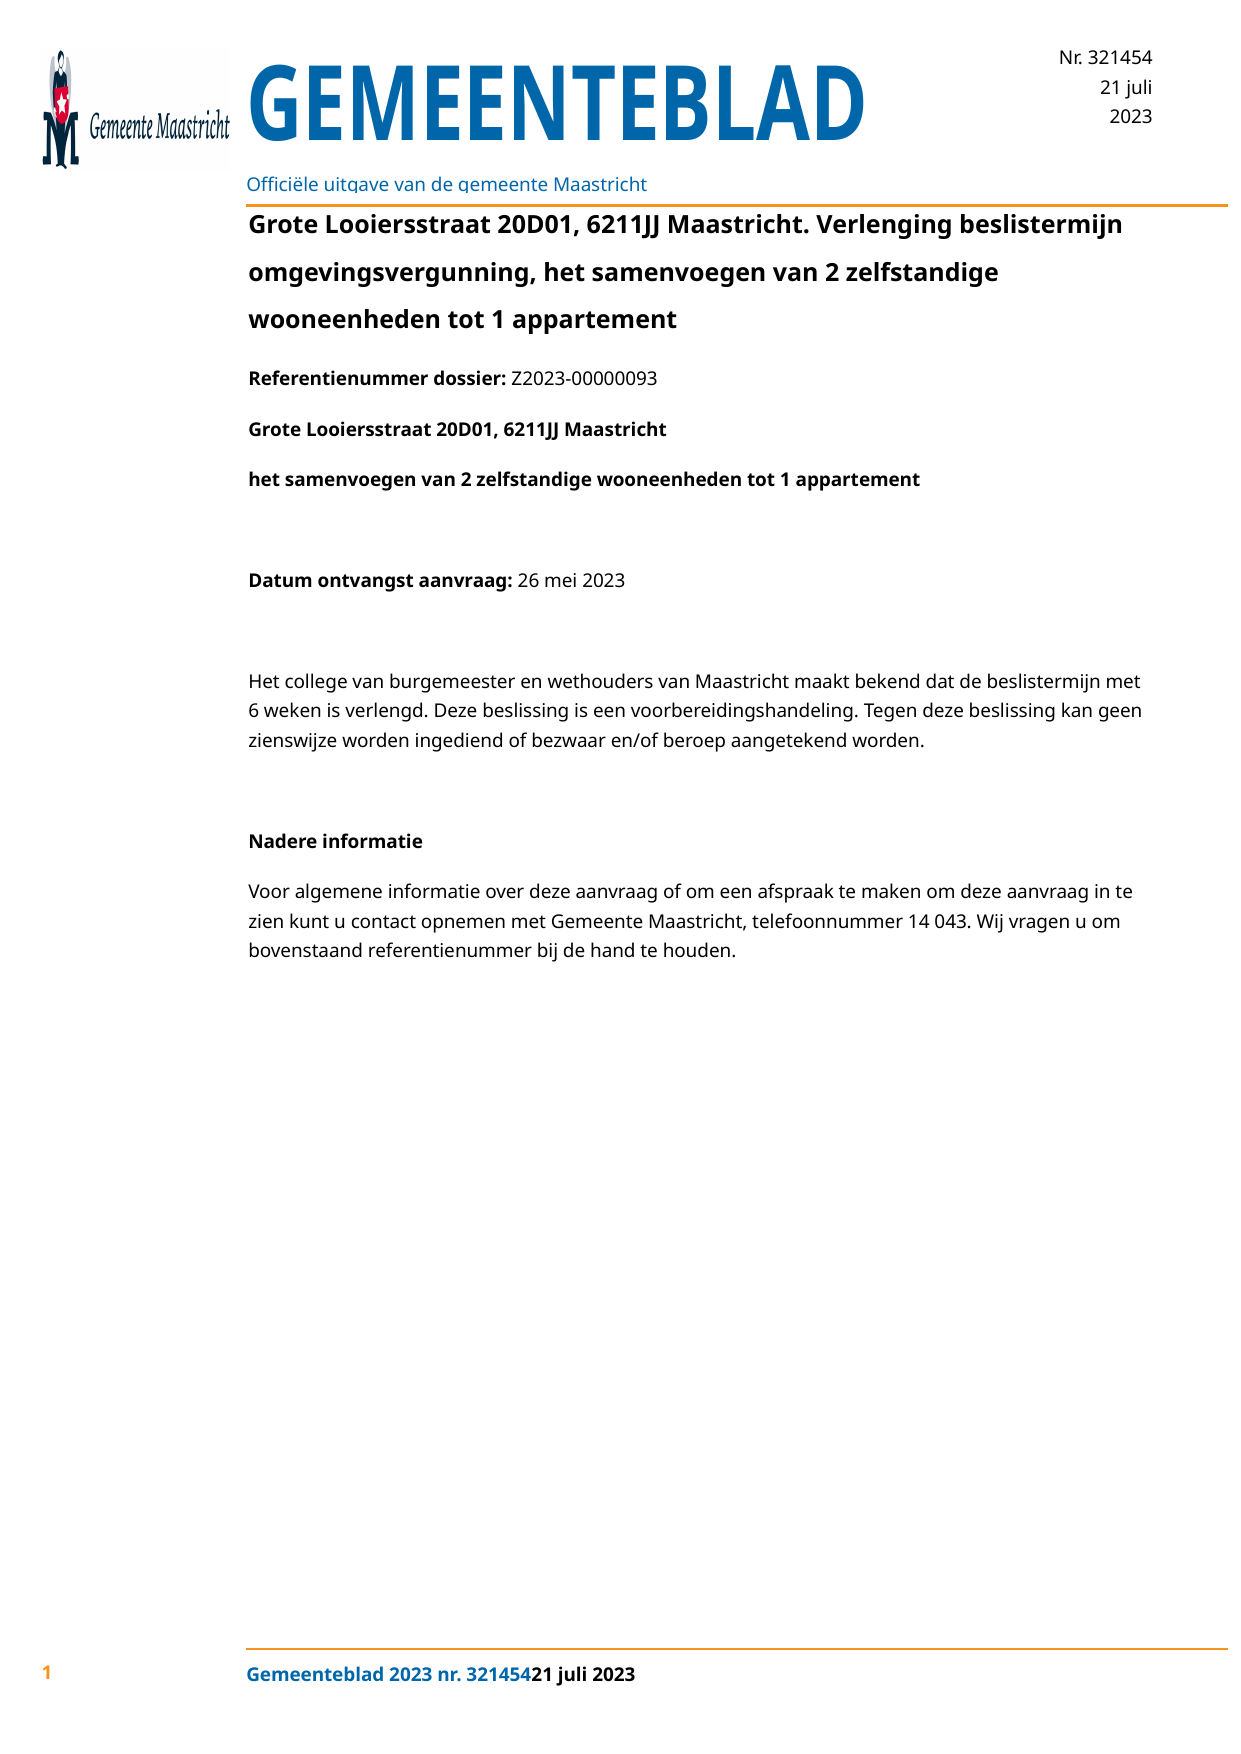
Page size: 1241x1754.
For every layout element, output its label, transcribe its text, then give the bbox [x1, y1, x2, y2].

text Referentienummer dossier: Z2023-00000093 [248, 366, 1152, 391]
picture [41, 47, 231, 172]
text Nadere informatie [248, 828, 1152, 854]
text Grote Looiersstraat 20D01, 6211JJ Maastricht. Verlenging beslistermijn omgevingsvergunning, het samenvoegen van 2 zelfstandige wooneenheden tot 1 appartement [248, 207, 1152, 336]
text Grote Looiersstraat 20D01, 6211JJ Maastricht [248, 416, 1152, 442]
text het samenvoegen van 2 zelfstandige wooneenheden tot 1 appartement [248, 466, 1152, 492]
text Voor algemene informatie over deze aanvraag of om een afspraak te maken om deze aanvraag in te zien kunt u contact opnemen met Gemeente Maastricht, telefoonnummer 14 043. Wij vragen u om bovenstaand referentienummer bij de hand te houden. [248, 878, 1152, 963]
text Het college van burgemeester en wethouders van Maastricht maakt bekend dat de beslistermijn met 6 weken is verlengd. Deze beslissing is een voorbereidingshandeling. Tegen deze beslissing kan geen zienswijze worden ingediend of bezwaar en/of beroep aangetekend worden. [248, 668, 1152, 753]
text Datum ontvangst aanvraag: 26 mei 2023 [248, 567, 1152, 593]
